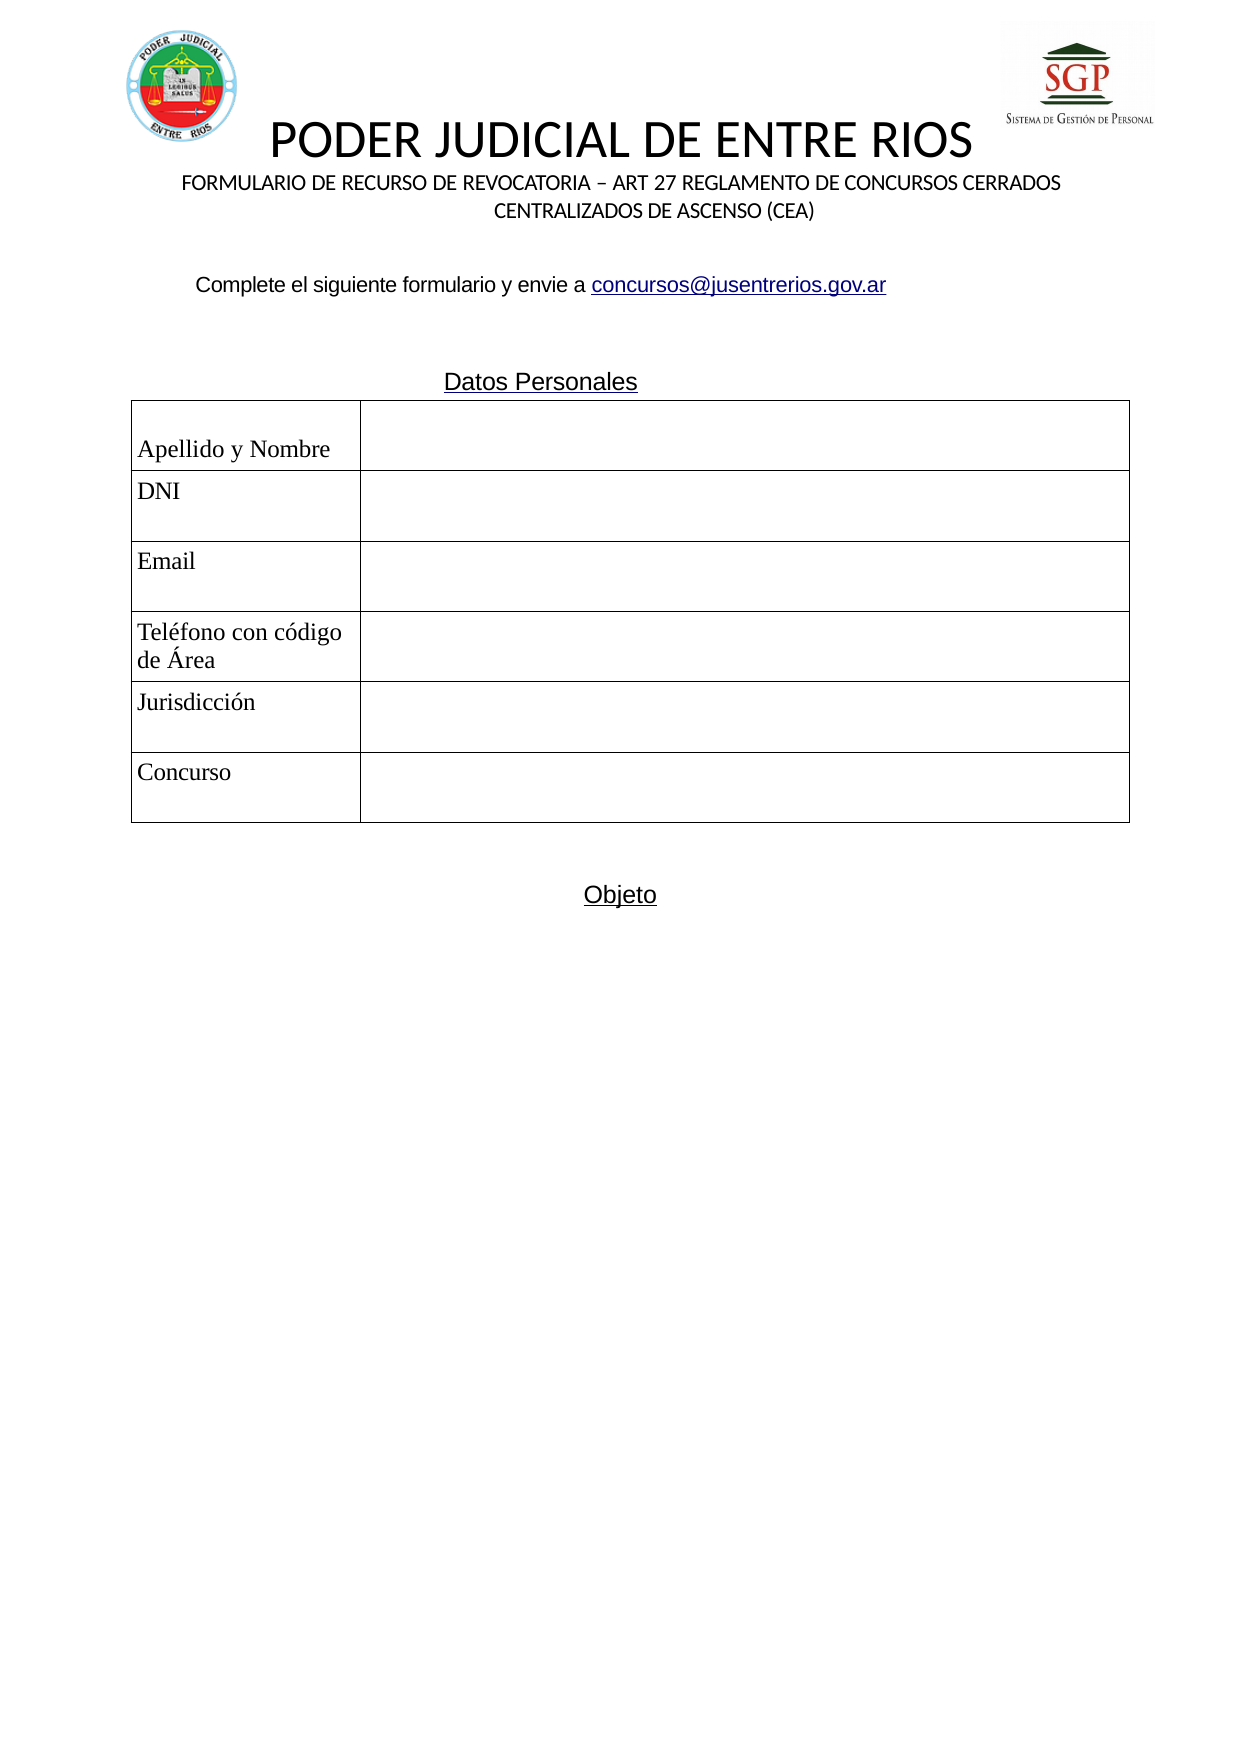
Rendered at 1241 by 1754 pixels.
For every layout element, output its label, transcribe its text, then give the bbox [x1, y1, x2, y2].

table_cell [361, 753, 1129, 822]
picture [125, 29, 238, 143]
table_cell [361, 682, 1129, 751]
picture [1000, 21, 1155, 128]
table_cell Concurso [132, 753, 360, 822]
text Datos Personales [118, 351, 963, 400]
table_cell [361, 542, 1129, 611]
table_cell Email [132, 542, 360, 611]
text Objeto [118, 880, 1122, 908]
table_cell Jurisdicción [132, 682, 360, 751]
table_header [361, 401, 1129, 470]
table_header [118, 909, 1122, 1565]
table_cell [361, 612, 1129, 681]
table_cell [361, 471, 1129, 541]
table_cell Teléfono con código de Área [132, 612, 360, 681]
table_cell DNI [132, 471, 360, 541]
table_header Apellido y Nombre [132, 401, 360, 470]
text Complete el siguiente formulario y envie a concursos@jusentrerios.gov.ar [118, 253, 963, 302]
